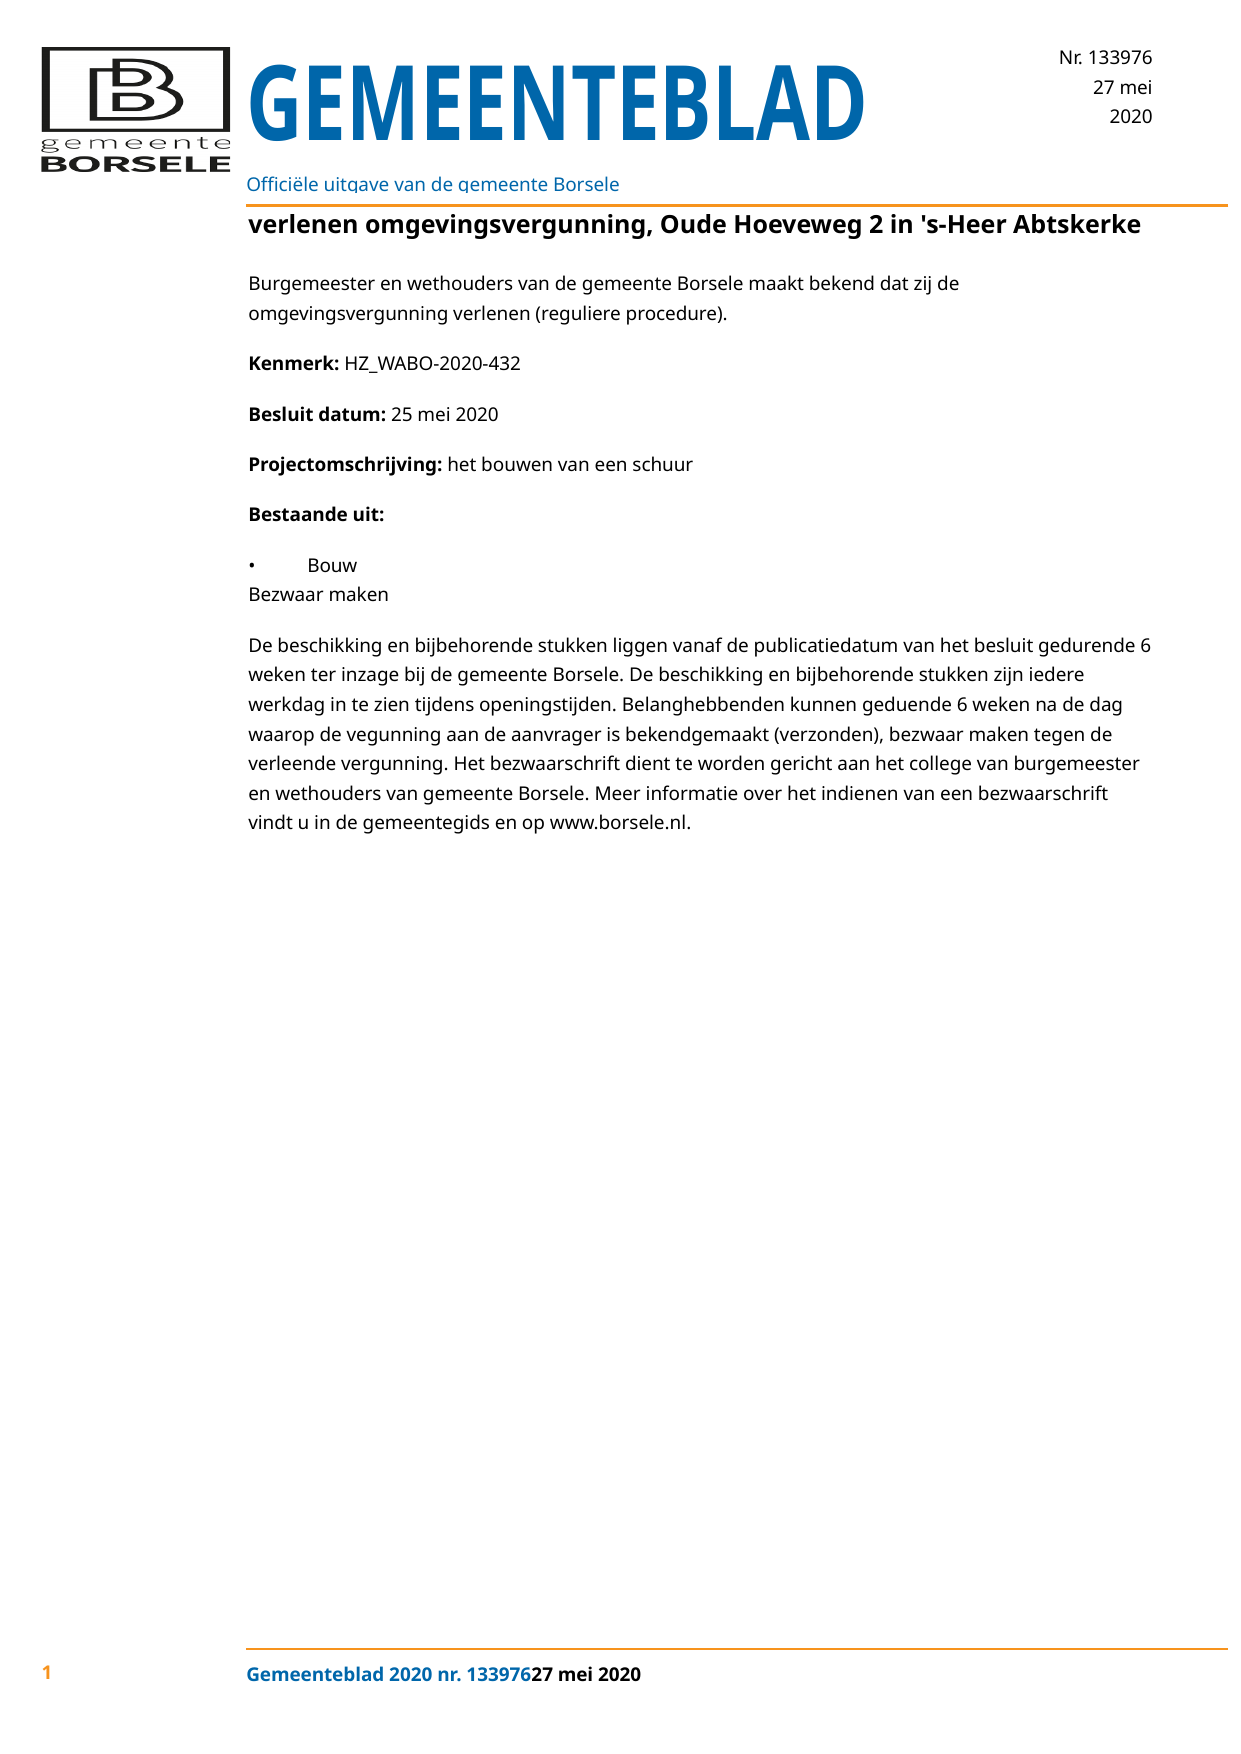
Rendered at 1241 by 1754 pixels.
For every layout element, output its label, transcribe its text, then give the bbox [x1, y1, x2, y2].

text Kenmerk: HZ_WABO-2020-432 [248, 350, 1152, 376]
text Burgemeester en wethouders van de gemeente Borsele maakt bekend dat zij de omgevingsvergunning verlenen (reguliere procedure). [248, 270, 1152, 326]
picture [41, 47, 231, 172]
text Projectomschrijving: het bouwen van een schuur [248, 451, 1152, 477]
text Bestaande uit: [248, 502, 1152, 527]
text verlenen omgevingsvergunning, Oude Hoeveweg 2 in 's-Heer Abtskerke [248, 207, 1152, 241]
text De beschikking en bijbehorende stukken liggen vanaf de publicatiedatum van het besluit gedurende 6 weken ter inzage bij de gemeente Borsele. De beschikking en bijbehorende stukken zijn iedere werkdag in te zien tijdens openingstijden. Belanghebbenden kunnen geduende 6 weken na de dag waarop de vegunning aan de aanvrager is bekendgemaakt (verzonden), bezwaar maken tegen de verleende vergunning. Het bezwaarschrift dient te worden gericht aan het college van burgemeester en wethouders van gemeente Borsele. Meer informatie over het indienen van een bezwaarschrift vindt u in de gemeentegids en op www.borsele.nl. [248, 632, 1152, 835]
list Bouw [248, 552, 1152, 578]
text Bezwaar maken [248, 582, 1152, 607]
text Besluit datum: 25 mei 2020 [248, 401, 1152, 426]
